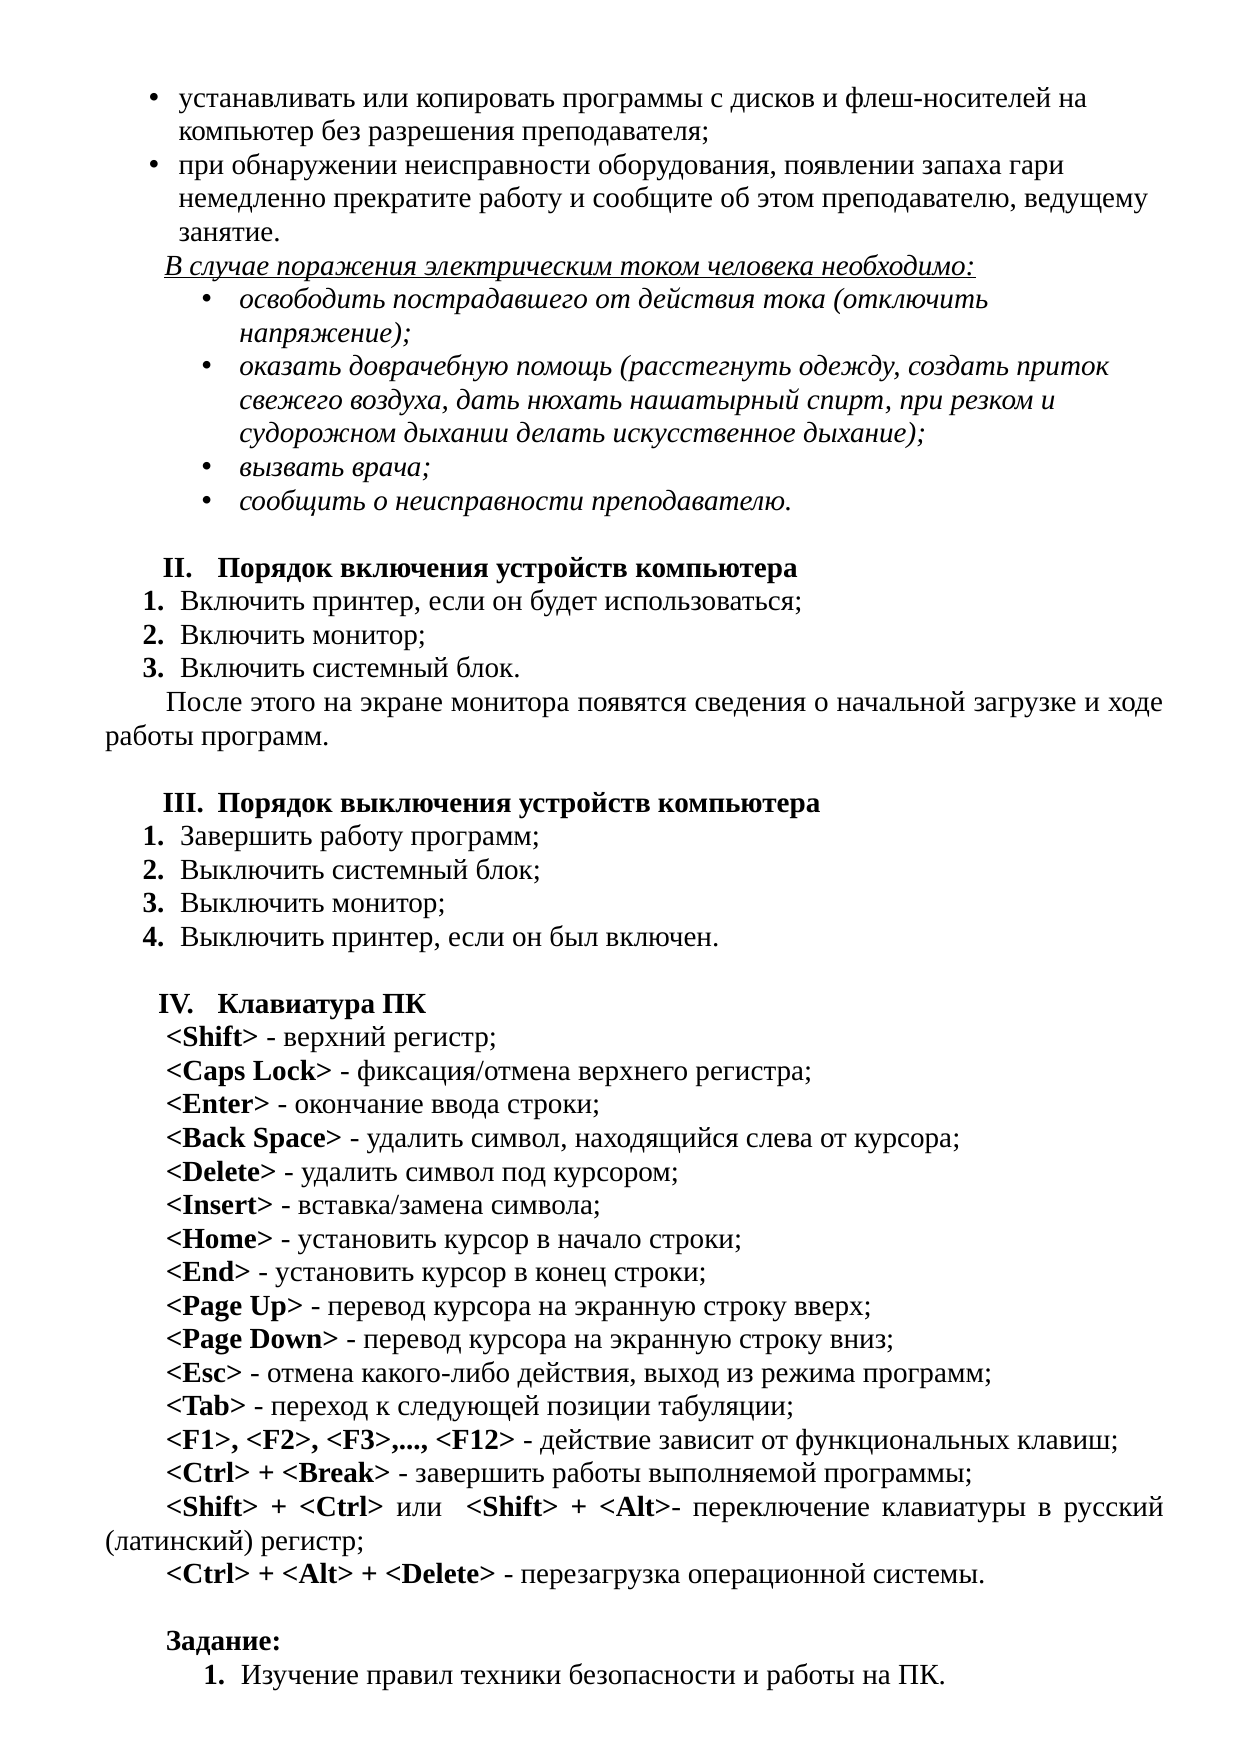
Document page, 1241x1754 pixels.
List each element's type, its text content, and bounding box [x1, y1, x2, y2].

list Порядок выключения устройств компьютера [105, 785, 1164, 818]
text <Delete> - удалить символ под курсором; [105, 1154, 1164, 1187]
list оказать доврачебную помощь (расстегнуть одежду, создать приток свежего воздуха, дать нюхать нашатырный спирт, при резком и судорожном дыхании делать искусственное дыхание); [202, 348, 1164, 449]
list Включить системный блок. [142, 651, 1164, 684]
text <Enter> - окончание ввода строки; [105, 1087, 1164, 1120]
text В случае поражения электрическим током человека необходимо: [105, 248, 1164, 281]
list Включить принтер, если он будет использоваться; [142, 583, 1164, 617]
list Клавиатура ПК [105, 986, 1164, 1019]
list освободить пострадавшего от действия тока (отключить напряжение); [202, 281, 1164, 348]
text <Page Down> - перевод курсора на экранную строку вниз; [105, 1321, 1164, 1355]
list Завершить работу программ; [142, 818, 1164, 852]
list устанавливать или копировать программы с дисков и флеш-носителей на компьютер без разрешения преподавателя; [149, 80, 1164, 147]
list при обнаружении неисправности оборудования, появлении запаха гари немедленно прекратите работу и сообщите об этом преподавателю, ведущему занятие. [149, 147, 1164, 248]
list Выключить системный блок; [142, 852, 1164, 885]
text <F1>, <F2>, <F3>,..., <F12> - действие зависит от функциональных клавиш; [105, 1422, 1164, 1456]
text <Page Up> - перевод курсора на экранную строку вверх; [105, 1288, 1164, 1321]
list Порядок включения устройств компьютера [105, 550, 1164, 583]
text <Ctrl> + <Alt> + <Delete> - перезагрузка операционной системы. [105, 1556, 1164, 1590]
text <End> - установить курсор в конец строки; [105, 1254, 1164, 1288]
text <Insert> - вставка/замена символа; [105, 1187, 1164, 1221]
text Задание: [105, 1623, 1164, 1657]
list вызвать врача; [202, 449, 1164, 483]
text <Ctrl> + <Break> - завершить работы выполняемой программы; [105, 1456, 1164, 1489]
list Выключить принтер, если он был включен. [142, 919, 1164, 952]
text <Tab> - переход к следующей позиции табуляции; [105, 1388, 1164, 1422]
text <Home> - установить курсор в начало строки; [105, 1221, 1164, 1254]
text <Back Space> - удалить символ, находящийся слева от курсора; [105, 1120, 1164, 1154]
list Включить монитор; [142, 617, 1164, 651]
list Выключить монитор; [142, 885, 1164, 919]
list сообщить о неисправности преподавателю. [202, 483, 1164, 516]
text После этого на экране монитора появятся сведения о начальной загрузке и ходе работы программ. [105, 684, 1164, 751]
text <Caps Lock> - фиксация/отмена верхнего регистра; [105, 1053, 1164, 1087]
list Изучение правил техники безопасности и работы на ПК. [203, 1657, 1164, 1690]
text <Shift> + <Ctrl> или <Shift> + <Alt>- переключение клавиатуры в русский (латинский) регистр; [105, 1489, 1164, 1556]
text <Shift> - верхний регистр; [105, 1019, 1164, 1053]
text <Esc> - отмена какого-либо действия, выход из режима программ; [105, 1355, 1164, 1388]
